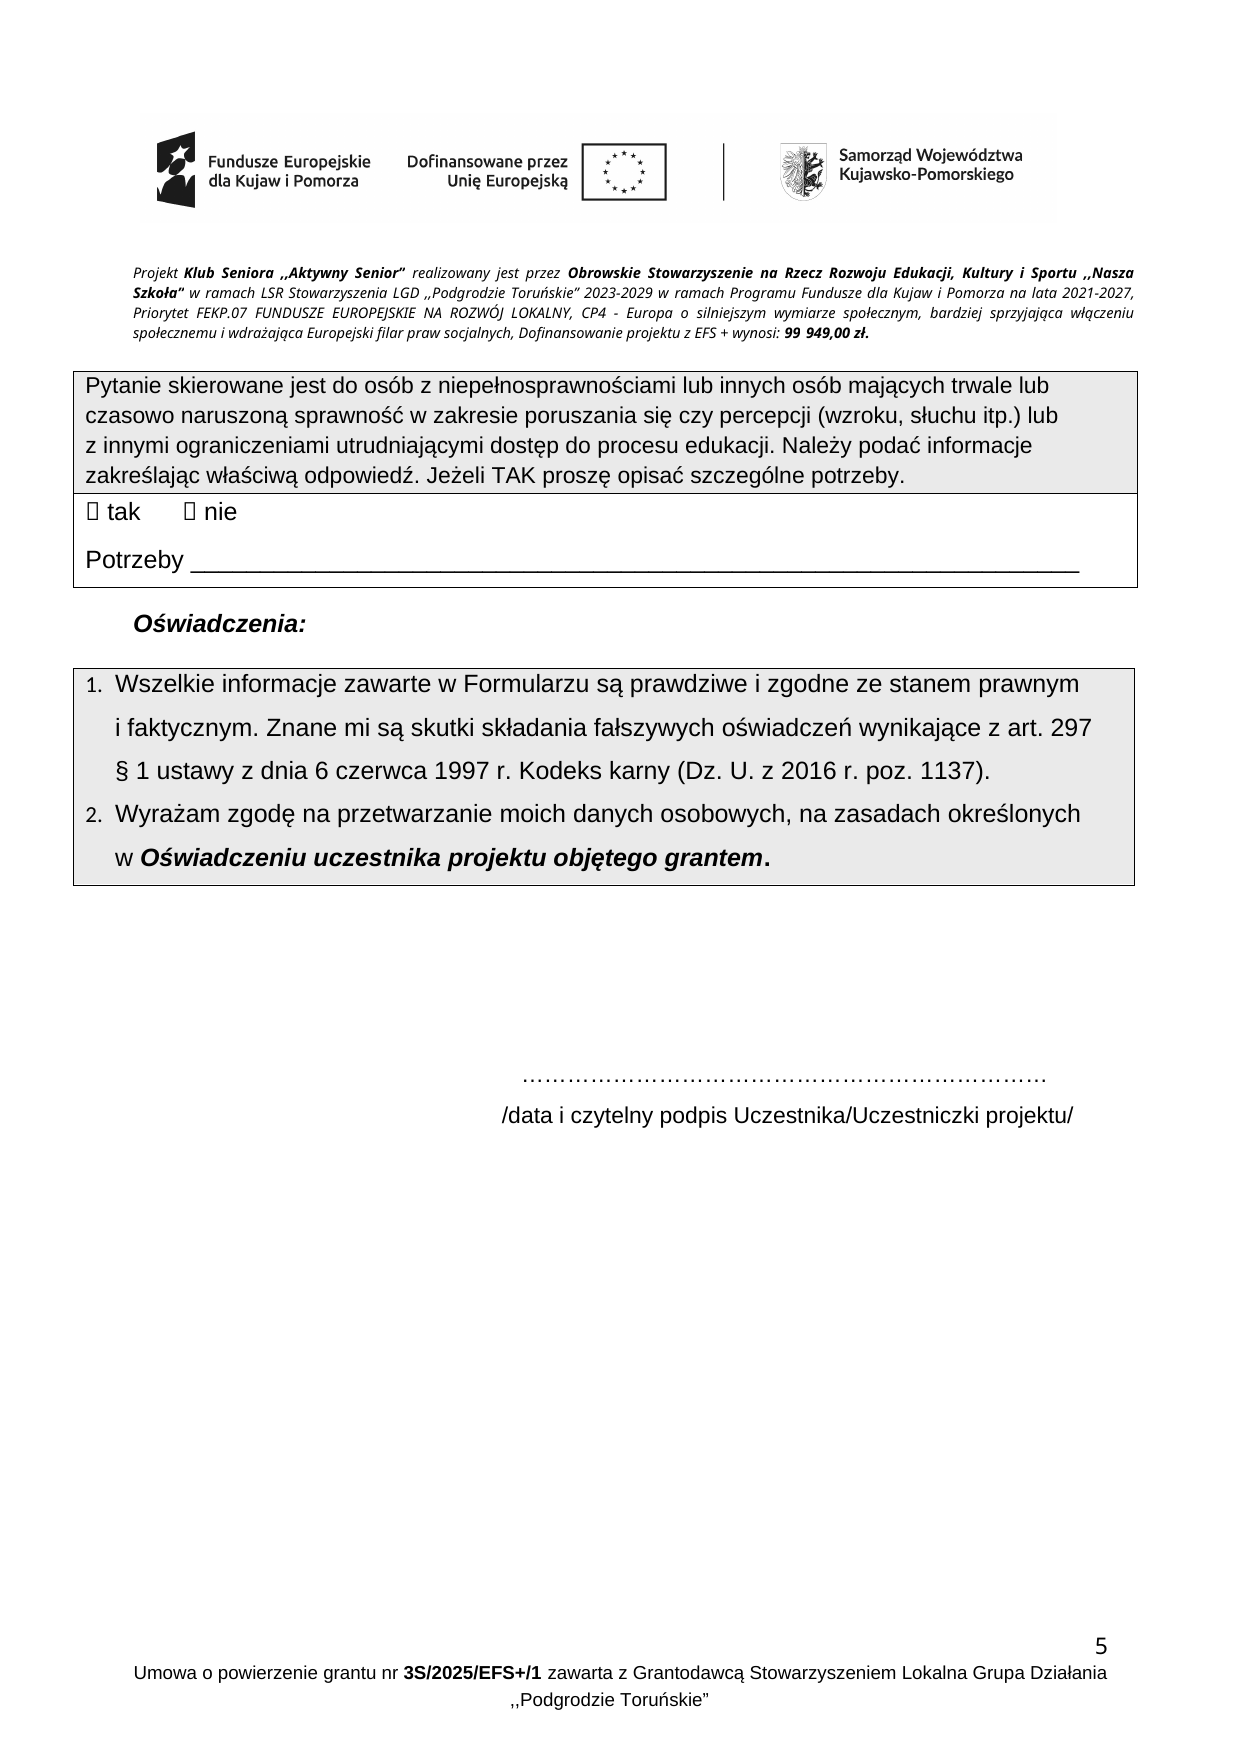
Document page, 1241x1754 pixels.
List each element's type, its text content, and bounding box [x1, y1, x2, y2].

text …………………………………………………………… [502, 1061, 1107, 1087]
text Oświadczenia: [133, 608, 1017, 637]
picture [185, 113, 1060, 227]
table_header Wszelkie informacje zawarte w Formularzu są prawdziwe i zgodne ze stanem prawnym i faktycznym. Znane mi są skutki składania fałszywych oświadczeń wynikające z art. 297 § 1 ustawy z dnia 6 czerwca 1997 r. Kodeks karny (Dz. U. z 2016 r. poz. 1137). Wyrażam zgodę na przetwarzanie moich danych osobowych, na zasadach określonych w Oświadczeniu uczestnika projektu objętego grantem. [74, 669, 1134, 884]
text /data i czytelny podpis Uczestnika/Uczestniczki projektu/ [352, 1102, 1107, 1128]
table_cell  tak  nie Potrzeby ________________________________________________________________ [74, 494, 1137, 587]
table_cell Pytanie skierowane jest do osób z niepełnosprawnościami lub innych osób mających trwale lub czasowo naruszoną sprawność w zakresie poruszania się czy percepcji (wzroku, słuchu itp.) lub z innymi ograniczeniami utrudniającymi dostęp do procesu edukacji. Należy podać informacje zakreślając właściwą odpowiedź. Jeżeli TAK proszę opisać szczególne potrzeby. [74, 372, 1137, 493]
